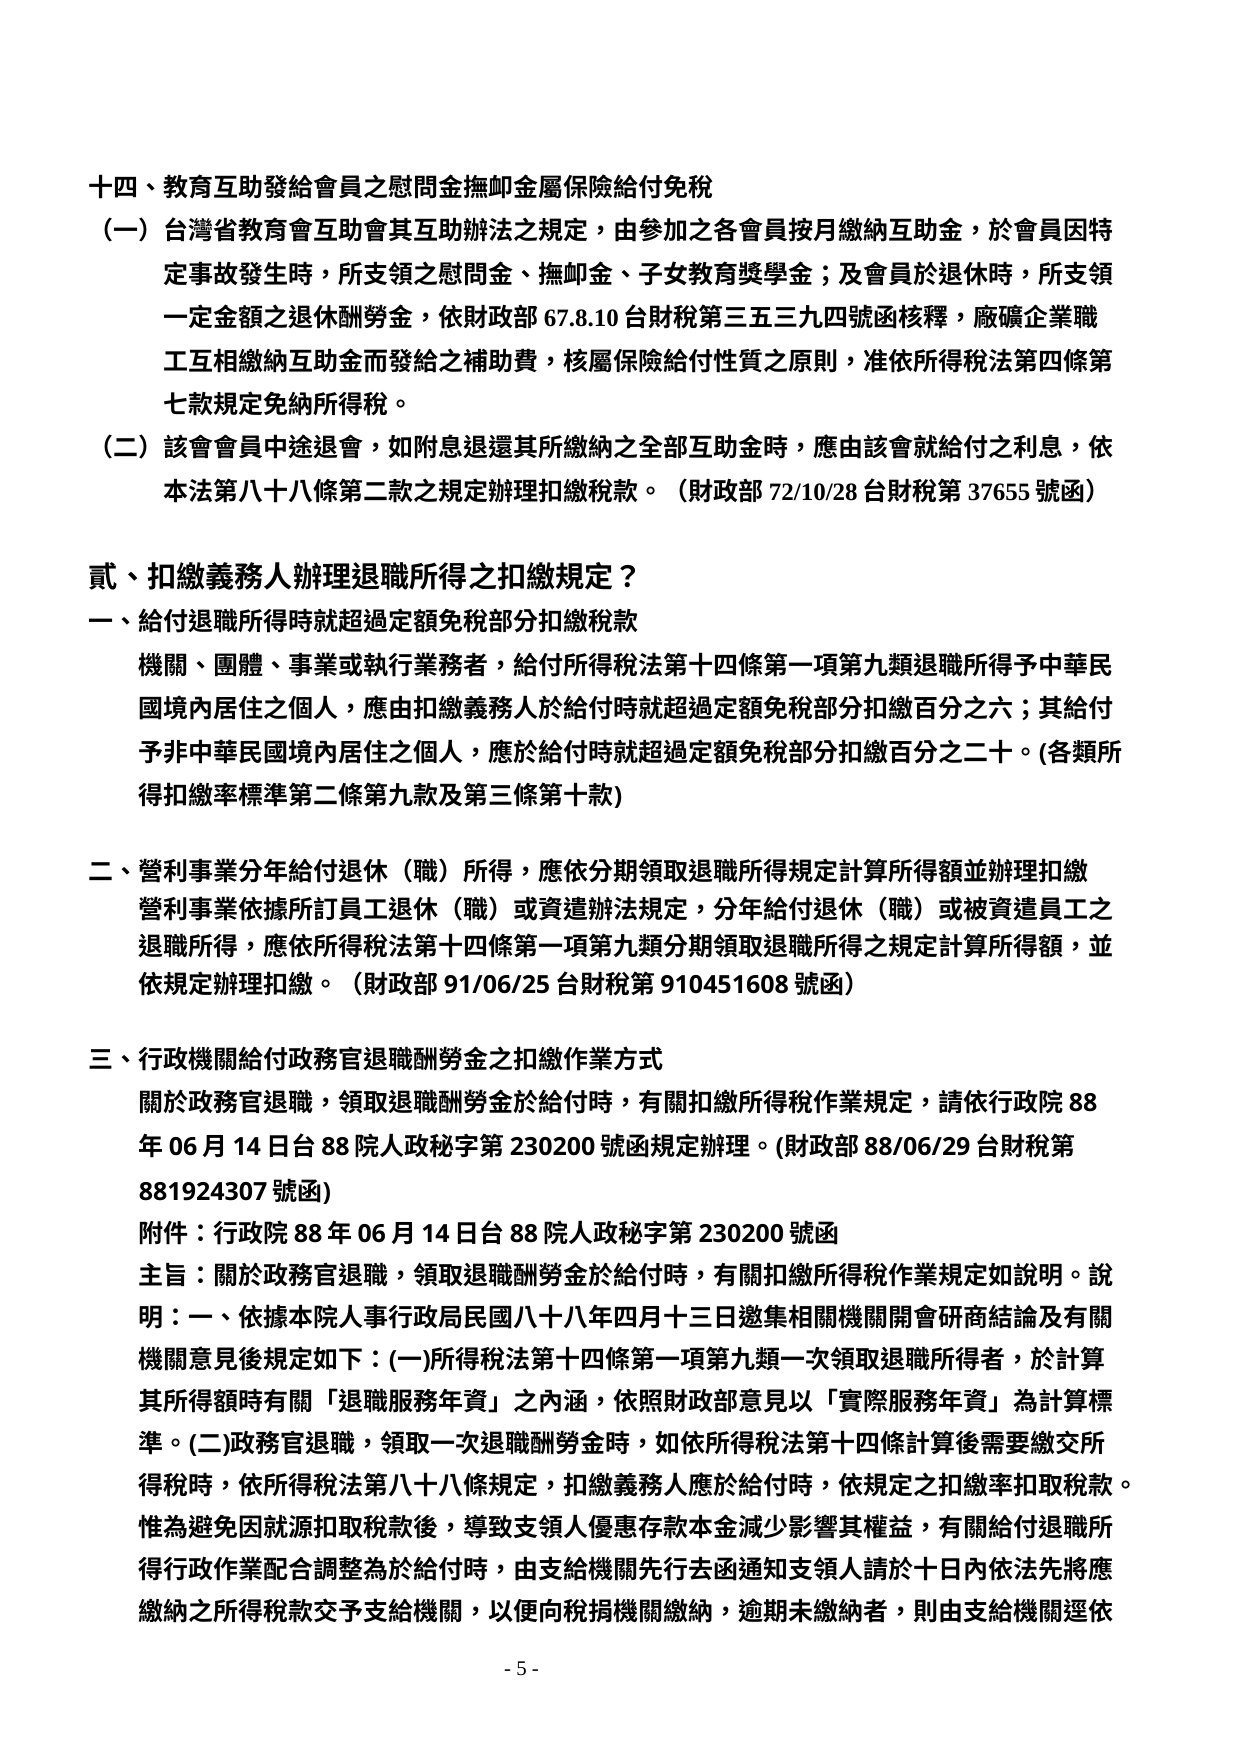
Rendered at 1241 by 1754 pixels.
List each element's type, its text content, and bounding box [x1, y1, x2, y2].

text （一）台灣省教育會互助會其互助辦法之規定，由參加之各會員按月繳納互助金，於會員因特定事故發生時，所支領之慰問金、撫卹金、子女教育獎學金；及會員於退休時，所支領一定金額之退休酬勞金，依財政部67.8.10台財稅第三五三九四號函核釋，廠礦企業職工互相繳納互助金而發給之補助費，核屬保險給付性質之原則，准依所得稅法第四條第七款規定免納所得稅。 [89, 205, 1122, 422]
text 營利事業依據所訂員工退休（職）或資遣辦法規定，分年給付退休（職）或被資遣員工之退職所得，應依所得稅法第十四條第一項第九類分期領取退職所得之規定計算所得額，並依規定辦理扣繳。（財政部91/06/25台財稅第910451608號函） [139, 888, 1122, 1001]
text 機關、團體、事業或執行業務者，給付所得稅法第十四條第一項第九類退職所得予中華民國境內居住之個人，應由扣繳義務人於給付時就超過定額免稅部分扣繳百分之六；其給付予非中華民國境內居住之個人，應於給付時就超過定額免稅部分扣繳百分之二十。(各類所得扣繳率標準第二條第九款及第三條第十款) [139, 639, 1122, 813]
text 二、營利事業分年給付退休（職）所得，應依分期領取退職所得規定計算所得額並辦理扣繳 [89, 851, 1122, 888]
text 十四、教育互助發給會員之慰問金撫卹金屬保險給付免稅 [89, 162, 1122, 205]
text （二）該會會員中途退會，如附息退還其所繳納之全部互助金時，應由該會就給付之利息，依本法第八十八條第二款之規定辦理扣繳稅款。（財政部72/10/28台財稅第37655號函） [89, 422, 1122, 509]
text 關於政務官退職，領取退職酬勞金於給付時，有關扣繳所得稅作業規定，請依行政院88年06月14日台88院人政秘字第230200號函規定辦理。(財政部88/06/29台財稅第881924307號函) [139, 1076, 1122, 1209]
text 主旨：關於政務官退職，領取退職酬勞金於給付時，有關扣繳所得稅作業規定如說明。說明：一、依據本院人事行政局民國八十八年四月十三日邀集相關機關開會研商結論及有關機關意見後規定如下：(一)所得稅法第十四條第一項第九類一次領取退職所得者，於計算其所得額時有關「退職服務年資」之內涵，依照財政部意見以「實際服務年資」為計算標準。(二)政務官退職，領取一次退職酬勞金時，如依所得稅法第十四條計算後需要繳交所得稅時，依所得稅法第八十八條規定，扣繳義務人應於給付時，依規定之扣繳率扣取稅款。惟為避免因就源扣取稅款後，導致支領人優惠存款本金減少影響其權益，有關給付退職所得行政作業配合調整為於給付時，由支給機關先行去函通知支領人請於十日內依法先將應繳納之所得稅款交予支給機關，以便向稅捐機關繳納，逾期未繳納者，則由支給機關逕依所得稅法規定就源代扣取所得稅款後給付，為爭取時效，各支給機關承辦人應先行以電話聯繫說明，以兼顧法規及當事人權益。二、分期領取月退酬勞金者，如依所得稅法第十四條第一項第九類規定達扣繳標準者，由各負責支給機關依各類所得扣繳率標準就源代扣取稅款。 [139, 1251, 1122, 1629]
text 一、給付退職所得時就超過定額免稅部分扣繳稅款 [89, 596, 1122, 639]
text 附件：行政院88年06月14日台88院人政秘字第230200號函 [89, 1209, 1122, 1251]
text 三、行政機關給付政務官退職酬勞金之扣繳作業方式 [89, 1038, 1122, 1076]
text 貳、扣繳義務人辦理退職所得之扣繳規定？ [89, 552, 1122, 596]
